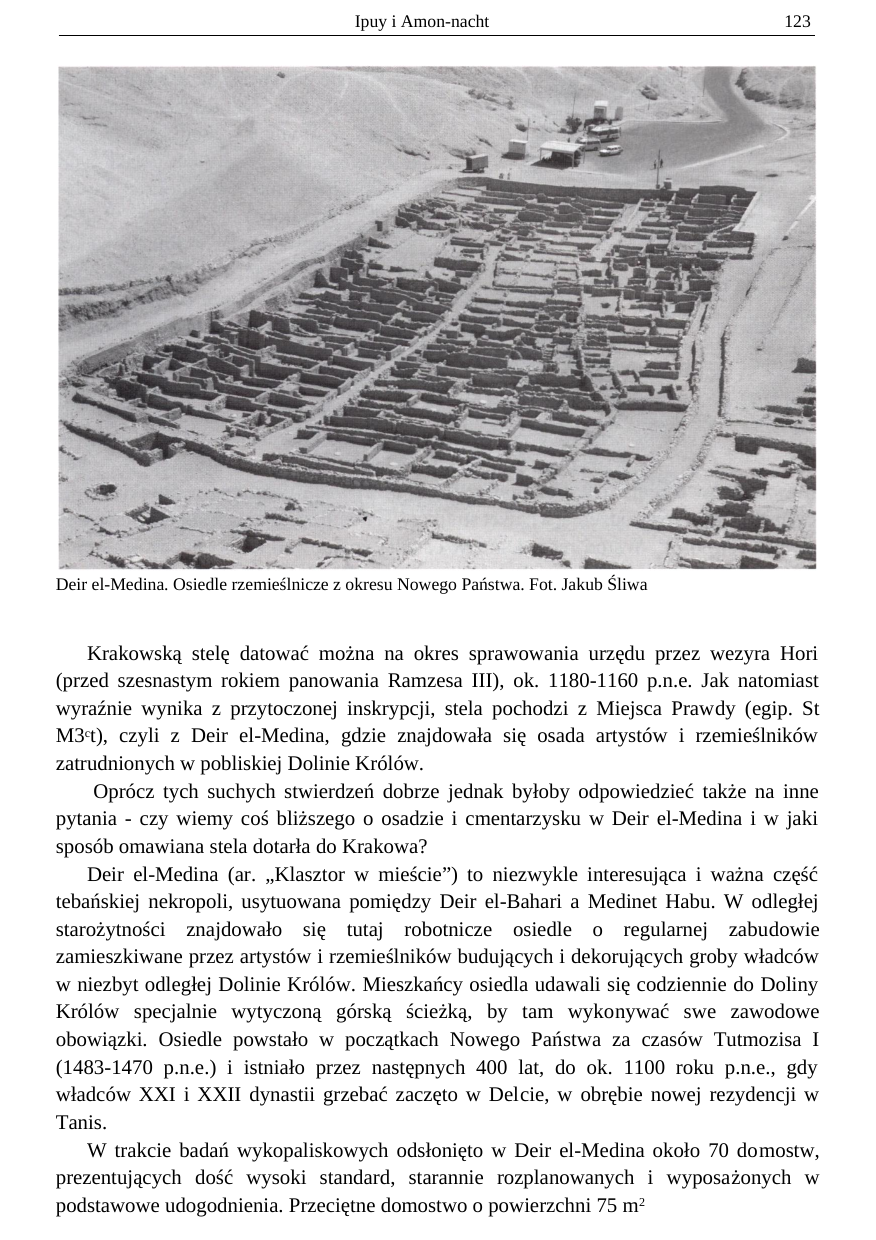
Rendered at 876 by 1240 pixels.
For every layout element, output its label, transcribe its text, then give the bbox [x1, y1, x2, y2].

text Ipuy i Amon-nacht [354, 11, 518, 31]
text Deir el-Medina (ar. „Klasztor w mieście”) to niezwykle interesująca i ważna część tebańskiej nekropoli, usytuowana pomiędzy Deir el-Bahari a Medinet Habu. W odległej starożytności znajdowało się tutaj robotnicze osiedle o regularnej zabu­dowie zamieszkiwane przez artystów i rzemieślników budujących i dekorujących groby władców w niezbyt odległej Dolinie Królów. Mieszkańcy osiedla udawali się codziennie do Doliny Królów specjalnie wytyczoną górską ścieżką, by tam wyko­nywać swe zawodowe obowiązki. Osiedle powstało w początkach Nowego Pań­stwa za czasów Tutmozisa I (1483-1470 p.n.e.) i istniało przez następnych 400 lat, do ok. 1100 roku p.n.e., gdy władców XXI i XXII dynastii grzebać zaczęto w Del­cie, w obrębie nowej rezydencji w Tanis. [56, 861, 819, 1134]
text Deir el-Medina. Osiedle rzemieślnicze z okresu Nowego Państwa. Fot. Jakub Śliwa [56, 574, 697, 594]
text Oprócz tych suchych stwierdzeń dobrze jednak byłoby odpowiedzieć także na inne pytania - czy wiemy coś bliższego o osadzie i cmentarzysku w Deir el-Medina i w jaki sposób omawiana stela dotarła do Krakowa? [56, 779, 819, 858]
picture [57, 65, 818, 571]
text W trakcie badań wykopaliskowych odsłonięto w Deir el-Medina około 70 do­mostw, prezentujących dość wysoki standard, starannie rozplanowanych i wyposa­żonych w podstawowe udogodnienia. Przeciętne domostwo o powierzchni 75 m2 [56, 1137, 819, 1217]
text 123 [784, 11, 816, 31]
text Krakowską stelę datować można na okres sprawowania urzędu przez wezyra Hori (przed szesnastym rokiem panowania Ramzesa III), ok. 1180-1160 p.n.e. Jak natomiast wyraźnie wynika z przytoczonej inskrypcji, stela pochodzi z Miejsca Praw­dy (egip. St M3ct), czyli z Deir el-Medina, gdzie znajdowała się osada artystów i rzemieślników zatrudnionych w pobliskiej Dolinie Królów. [56, 641, 819, 775]
